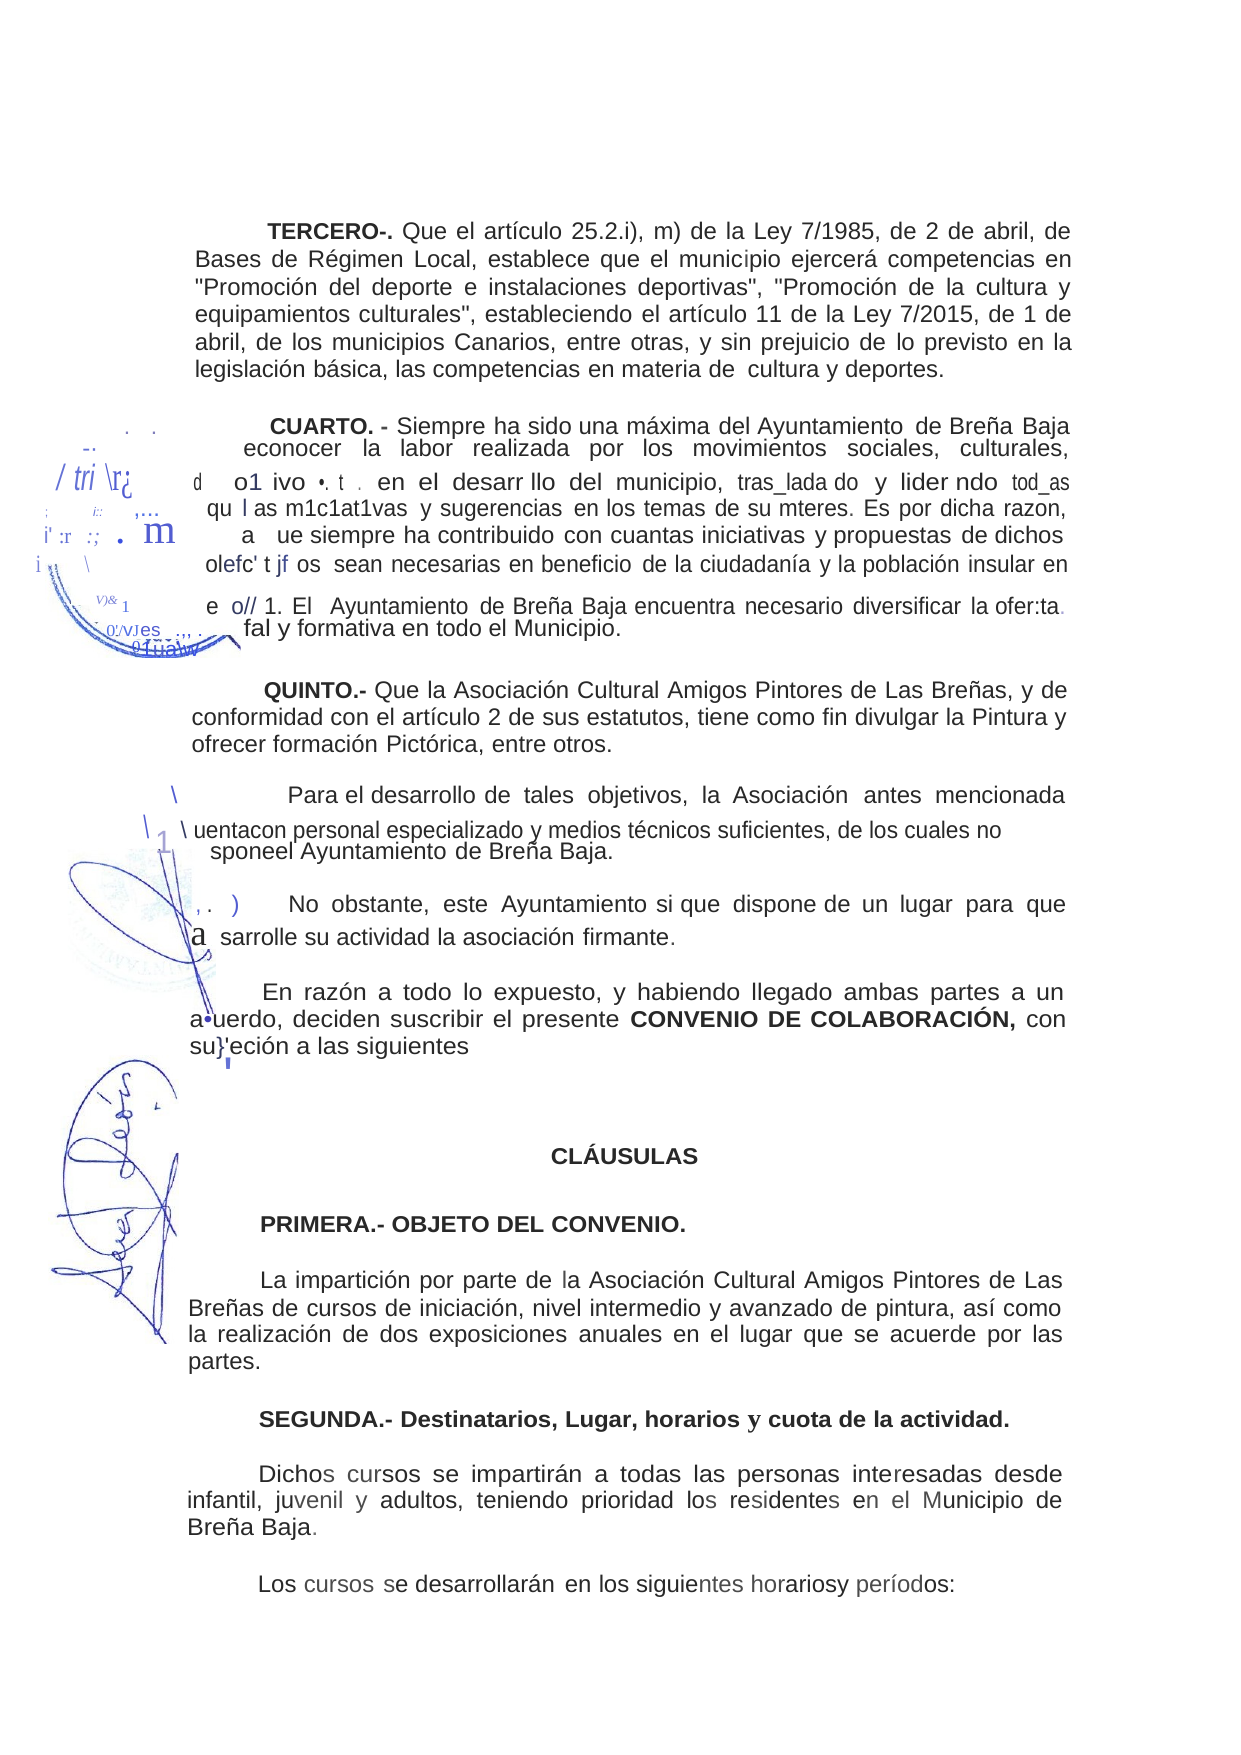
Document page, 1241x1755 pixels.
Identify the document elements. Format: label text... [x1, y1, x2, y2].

text La impartición por parte de la Asociación Cultural Amigos Pintores de Las Breñas de cursos de iniciación, nivel intermedio y avanzado de pintura, así como la realización de dos exposiciones anuales en el lugar que se acuerde por las partes. [188, 1267, 1064, 1375]
text 01ua\w [132, 641, 1193, 660]
text 0'/vJes .,, . fal y formativa en todo el Municipio. [241, 619, 1193, 641]
text . m · [115, 506, 217, 553]
text e o// 1. El Ayuntamiento de Breña Baja encuentra necesario diversificar la ofer:ta. [241, 593, 1193, 619]
text , . ) No obstante, este Ayuntamiento si que dispone de un lugar para que [234, 896, 1066, 917]
text i \ olefc' t jf os sean necesarias en beneficio de la ciudadanía y la población insular en [36, 549, 1193, 578]
text SEGUNDA.- Destinatarios, Lugar, horarios y cuota de la actividad. [258, 1403, 1193, 1433]
text ' [223, 1047, 233, 1107]
text QUINTO.- Que la Asociación Cultural Amigos Pintores de Las Breñas, y de conformidad con el artículo 2 de sus estatutos, tiene como fin divulgar la Pintura y ofrecer formación Pictórica, entre otros. [191, 677, 1069, 757]
text TERCERO-. Que el artículo 25.2.i), m) de la Ley 7/1985, de 2 de abril, de Bases de Régimen Local, establece que el municipio ejercerá competencias en "Promoción del deporte e instalaciones deportivas", "Promoción de la cultura y equipamientos culturales", estableciendo el artículo 11 de la Ley 7/2015, de 1 de abril, de los municipios Canarios, entre otras, y sin prejuicio de lo previsto en la legislación básica, las competencias en materia de cultura y deportes. [194, 217, 1072, 383]
text i' :r :; [43, 521, 115, 549]
text / tri \r¿ d o1 ivo •. t . en el desarr llo del municipio, tras_lada do y lider ndo tod_as [57, 460, 1193, 497]
text ; i:: ,... qu l as m1c1at1vas y sugerencias en los temas de su mteres. Es por dicha razon, [44, 497, 1193, 521]
text CLÁUSULAS PRIMERA.- OBJETO DEL CONVENIO. [260, 1102, 699, 1237]
text -· econocer la labor realizada por los movimientos sociales, culturales, [14, 439, 1069, 460]
text V)& 1 [14, 593, 45, 607]
text \ 1 \ uentacon personal especializado y medios técnicos suficientes, de los cuales no sponeel Ayuntamiento de Breña Baja. [143, 811, 1054, 864]
text . . CUARTO. - Siempre ha sido una máxima del Ayuntamiento de Breña Baja [14, 412, 1069, 439]
text a sarrolle su actividad la asociación firmante. [216, 917, 1193, 952]
text En razón a todo lo expuesto, y habiendo llegado ambas partes a un a•uerdo, deciden suscribir el presente CONVENIO DE COLABORACIÓN, con su}'eción a las siguientes [189, 979, 1066, 1060]
text \ Para el desarrollo de tales objetivos, la Asociación antes mencionada [14, 785, 1065, 809]
text a ue siempre ha contribuido con cuantas iniciativas y propuestas de dichos [217, 521, 1193, 549]
text Los cursos se desarrollarán en los siguientes horariosy períodos: [258, 1570, 1193, 1598]
text Dichos cursos se impartirán a todas las personas interesadas desde infantil, juvenil y adultos, teniendo prioridad los residentes en el Municipio de Breña Baja. [187, 1461, 1063, 1541]
